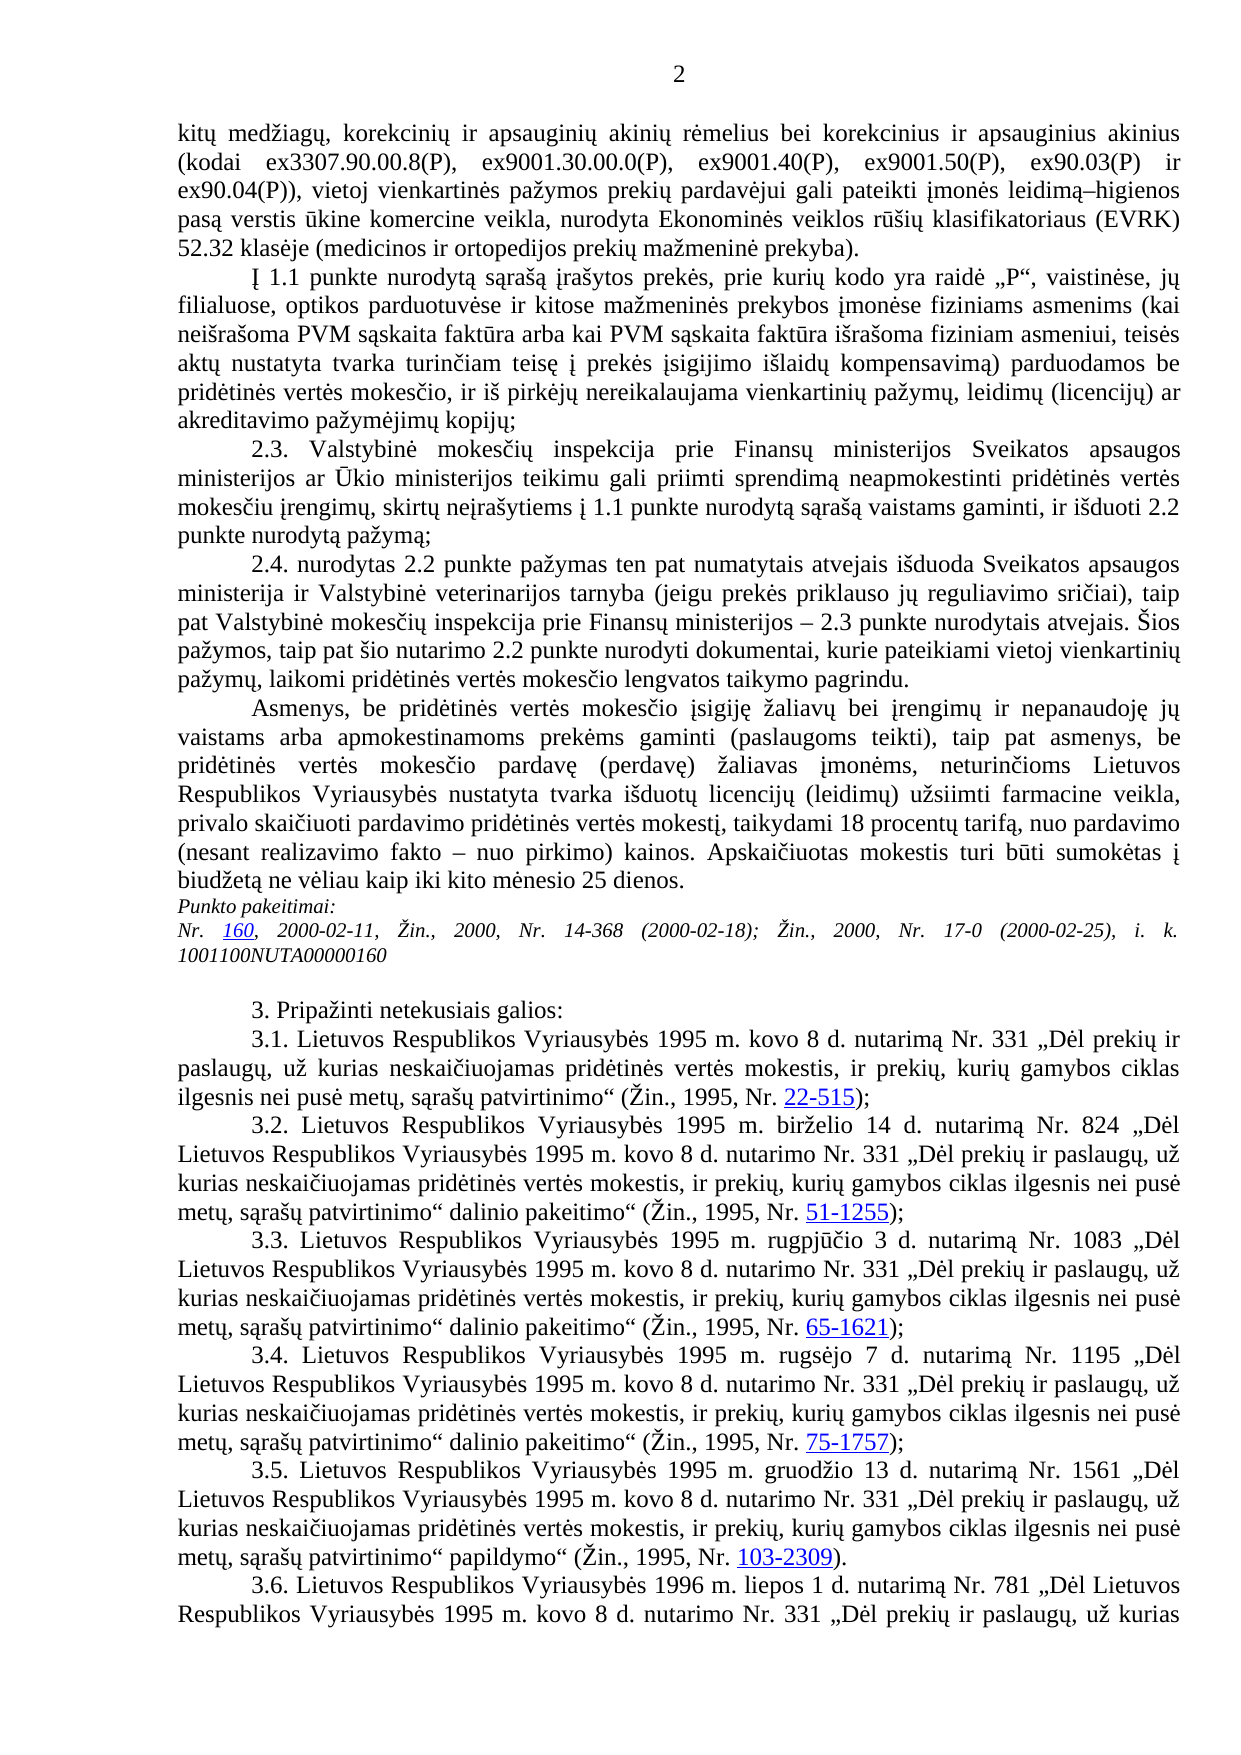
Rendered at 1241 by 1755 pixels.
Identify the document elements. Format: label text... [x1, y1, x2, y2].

text Nr. 160, 2000-02-11, Žin., 2000, Nr. 14-368 (2000-02-18); Žin., 2000, Nr. 17-0 (2000-02-25), i. k. 1001100NUTA00000160 [177, 918, 1181, 967]
text 3.6. Lietuvos Respublikos Vyriausybės 1996 m. liepos 1 d. nutarimą Nr. 781 „Dėl Lietuvos Respublikos Vyriausybės 1995 m. kovo 8 d. nutarimo Nr. 331 „Dėl prekių ir paslaugų, už kurias [177, 1570, 1181, 1628]
text 3.2. Lietuvos Respublikos Vyriausybės 1995 m. birželio 14 d. nutarimą Nr. 824 „Dėl Lietuvos Respublikos Vyriausybės 1995 m. kovo 8 d. nutarimo Nr. 331 „Dėl prekių ir paslaugų, už kurias neskaičiuojamas pridėtinės vertės mokestis, ir prekių, kurių gamybos ciklas ilgesnis nei pusė metų, sąrašų patvirtinimo“ dalinio pakeitimo“ (Žin., 1995, Nr. 51-1255); [177, 1110, 1181, 1225]
text 3.1. Lietuvos Respublikos Vyriausybės 1995 m. kovo 8 d. nutarimą Nr. 331 „Dėl prekių ir paslaugų, už kurias neskaičiuojamas pridėtinės vertės mokestis, ir prekių, kurių gamybos ciklas ilgesnis nei pusė metų, sąrašų patvirtinimo“ (Žin., 1995, Nr. 22-515); [177, 1024, 1181, 1110]
text 2.3. Valstybinė mokesčių inspekcija prie Finansų ministerijos Sveikatos apsaugos ministerijos ar Ūkio ministerijos teikimu gali priimti sprendimą neapmokestinti pridėtinės vertės mokesčiu įrengimų, skirtų neįrašytiems į 1.1 punkte nurodytą sąrašą vaistams gaminti, ir išduoti 2.2 punkte nurodytą pažymą; [177, 434, 1181, 549]
text 3.4. Lietuvos Respublikos Vyriausybės 1995 m. rugsėjo 7 d. nutarimą Nr. 1195 „Dėl Lietuvos Respublikos Vyriausybės 1995 m. kovo 8 d. nutarimo Nr. 331 „Dėl prekių ir paslaugų, už kurias neskaičiuojamas pridėtinės vertės mokestis, ir prekių, kurių gamybos ciklas ilgesnis nei pusė metų, sąrašų patvirtinimo“ dalinio pakeitimo“ (Žin., 1995, Nr. 75-1757); [177, 1340, 1181, 1455]
text Punkto pakeitimai: [177, 894, 1181, 918]
text 3.3. Lietuvos Respublikos Vyriausybės 1995 m. rugpjūčio 3 d. nutarimą Nr. 1083 „Dėl Lietuvos Respublikos Vyriausybės 1995 m. kovo 8 d. nutarimo Nr. 331 „Dėl prekių ir paslaugų, už kurias neskaičiuojamas pridėtinės vertės mokestis, ir prekių, kurių gamybos ciklas ilgesnis nei pusė metų, sąrašų patvirtinimo“ dalinio pakeitimo“ (Žin., 1995, Nr. 65-1621); [177, 1225, 1181, 1340]
text 3. Pripažinti netekusiais galios: [177, 995, 1181, 1024]
text 3.5. Lietuvos Respublikos Vyriausybės 1995 m. gruodžio 13 d. nutarimą Nr. 1561 „Dėl Lietuvos Respublikos Vyriausybės 1995 m. kovo 8 d. nutarimo Nr. 331 „Dėl prekių ir paslaugų, už kurias neskaičiuojamas pridėtinės vertės mokestis, ir prekių, kurių gamybos ciklas ilgesnis nei pusė metų, sąrašų patvirtinimo“ papildymo“ (Žin., 1995, Nr. 103-2309). [177, 1455, 1181, 1570]
text Asmenys, be pridėtinės vertės mokesčio įsigiję žaliavų bei įrengimų ir nepanaudoję jų vaistams arba apmokestinamoms prekėms gaminti (paslaugoms teikti), taip pat asmenys, be pridėtinės vertės mokesčio pardavę (perdavę) žaliavas įmonėms, neturinčioms Lietuvos Respublikos Vyriausybės nustatyta tvarka išduotų licencijų (leidimų) užsiimti farmacine veikla, privalo skaičiuoti pardavimo pridėtinės vertės mokestį, taikydami 18 procentų tarifą, nuo pardavimo (nesant realizavimo fakto – nuo pirkimo) kainos. Apskaičiuotas mokestis turi būti sumokėtas į biudžetą ne vėliau kaip iki kito mėnesio 25 dienos. [177, 693, 1181, 894]
text Į 1.1 punkte nurodytą sąrašą įrašytos prekės, prie kurių kodo yra raidė „P“, vaistinėse, jų filialuose, optikos parduotuvėse ir kitose mažmeninės prekybos įmonėse fiziniams asmenims (kai neišrašoma PVM sąskaita faktūra arba kai PVM sąskaita faktūra išrašoma fiziniam asmeniui, teisės aktų nustatyta tvarka turinčiam teisę į prekės įsigijimo išlaidų kompensavimą) parduodamos be pridėtinės vertės mokesčio, ir iš pirkėjų nereikalaujama vienkartinių pažymų, leidimų (licencijų) ar akreditavimo pažymėjimų kopijų; [177, 262, 1181, 434]
text kitų medžiagų, korekcinių ir apsauginių akinių rėmelius bei korekcinius ir apsauginius akinius (kodai ex3307.90.00.8(P), ex9001.30.00.0(P), ex9001.40(P), ex9001.50(P), ex90.03(P) ir ex90.04(P)), vietoj vienkartinės pažymos prekių pardavėjui gali pateikti įmonės leidimą–higienos pasą verstis ūkine komercine veikla, nurodyta Ekonominės veiklos rūšių klasifikatoriaus (EVRK) 52.32 klasėje (medicinos ir ortopedijos prekių mažmeninė prekyba). [177, 118, 1181, 262]
text 2.4. nurodytas 2.2 punkte pažymas ten pat numatytais atvejais išduoda Sveikatos apsaugos ministerija ir Valstybinė veterinarijos tarnyba (jeigu prekės priklauso jų reguliavimo sričiai), taip pat Valstybinė mokesčių inspekcija prie Finansų ministerijos – 2.3 punkte nurodytais atvejais. Šios pažymos, taip pat šio nutarimo 2.2 punkte nurodyti dokumentai, kurie pateikiami vietoj vienkartinių pažymų, laikomi pridėtinės vertės mokesčio lengvatos taikymo pagrindu. [177, 549, 1181, 693]
